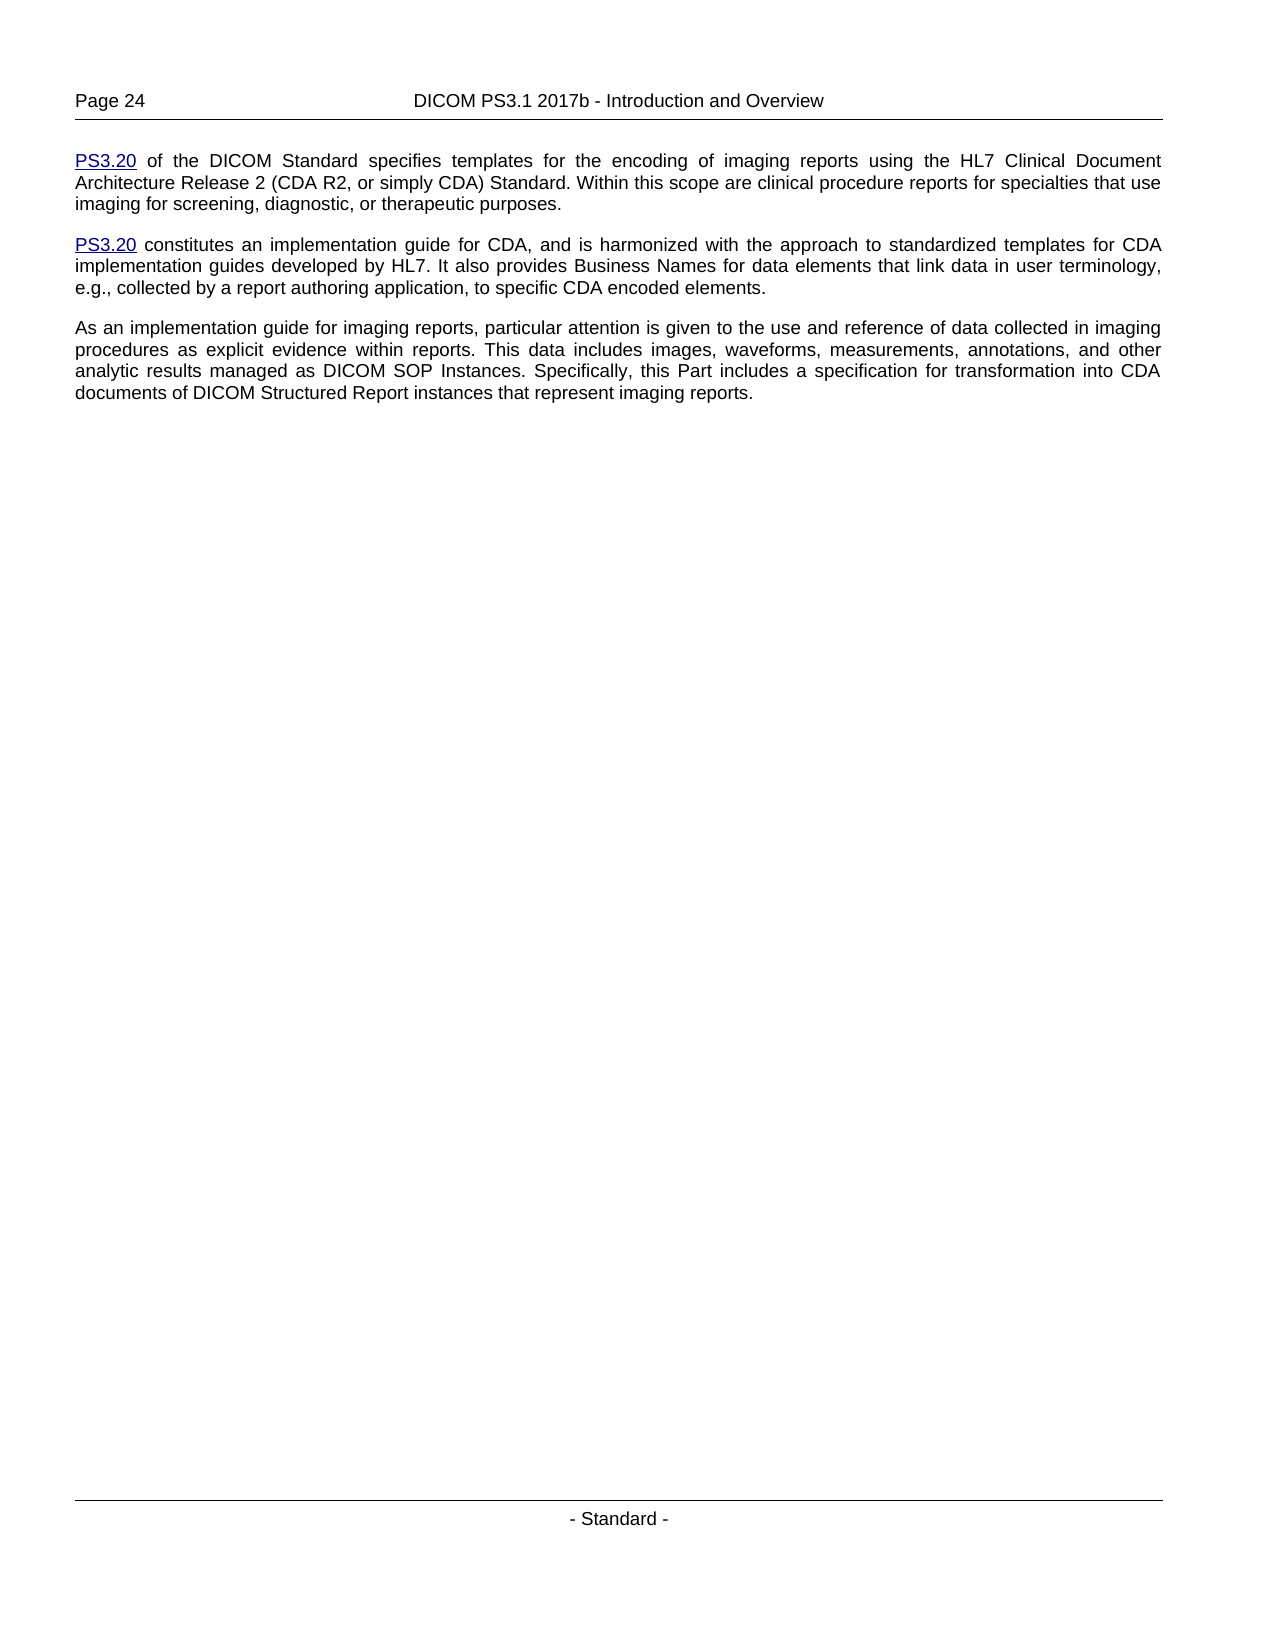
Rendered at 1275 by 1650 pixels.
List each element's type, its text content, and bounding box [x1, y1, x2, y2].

text PS3.20 constitutes an implementation guide for CDA, and is harmonized with the approach to standardized templates for CDA implementation guides developed by HL7. It also provides Business Names for data elements that link data in user terminology, e.g., collected by a report authoring application, to specific CDA encoded elements. [75, 233, 1162, 298]
text As an implementation guide for imaging reports, particular attention is given to the use and reference of data collected in imaging procedures as explicit evidence within reports. This data includes images, waveforms, measurements, annotations, and other analytic results managed as DICOM SOP Instances. Specifically, this Part includes a specification for transformation into CDA documents of DICOM Structured Report instances that represent imaging reports. [75, 317, 1162, 403]
text PS3.20 of the DICOM Standard specifies templates for the encoding of imaging reports using the HL7 Clinical Document Architecture Release 2 (CDA R2, or simply CDA) Standard. Within this scope are clinical procedure reports for specialties that use imaging for screening, diagnostic, or therapeutic purposes. [75, 150, 1162, 215]
